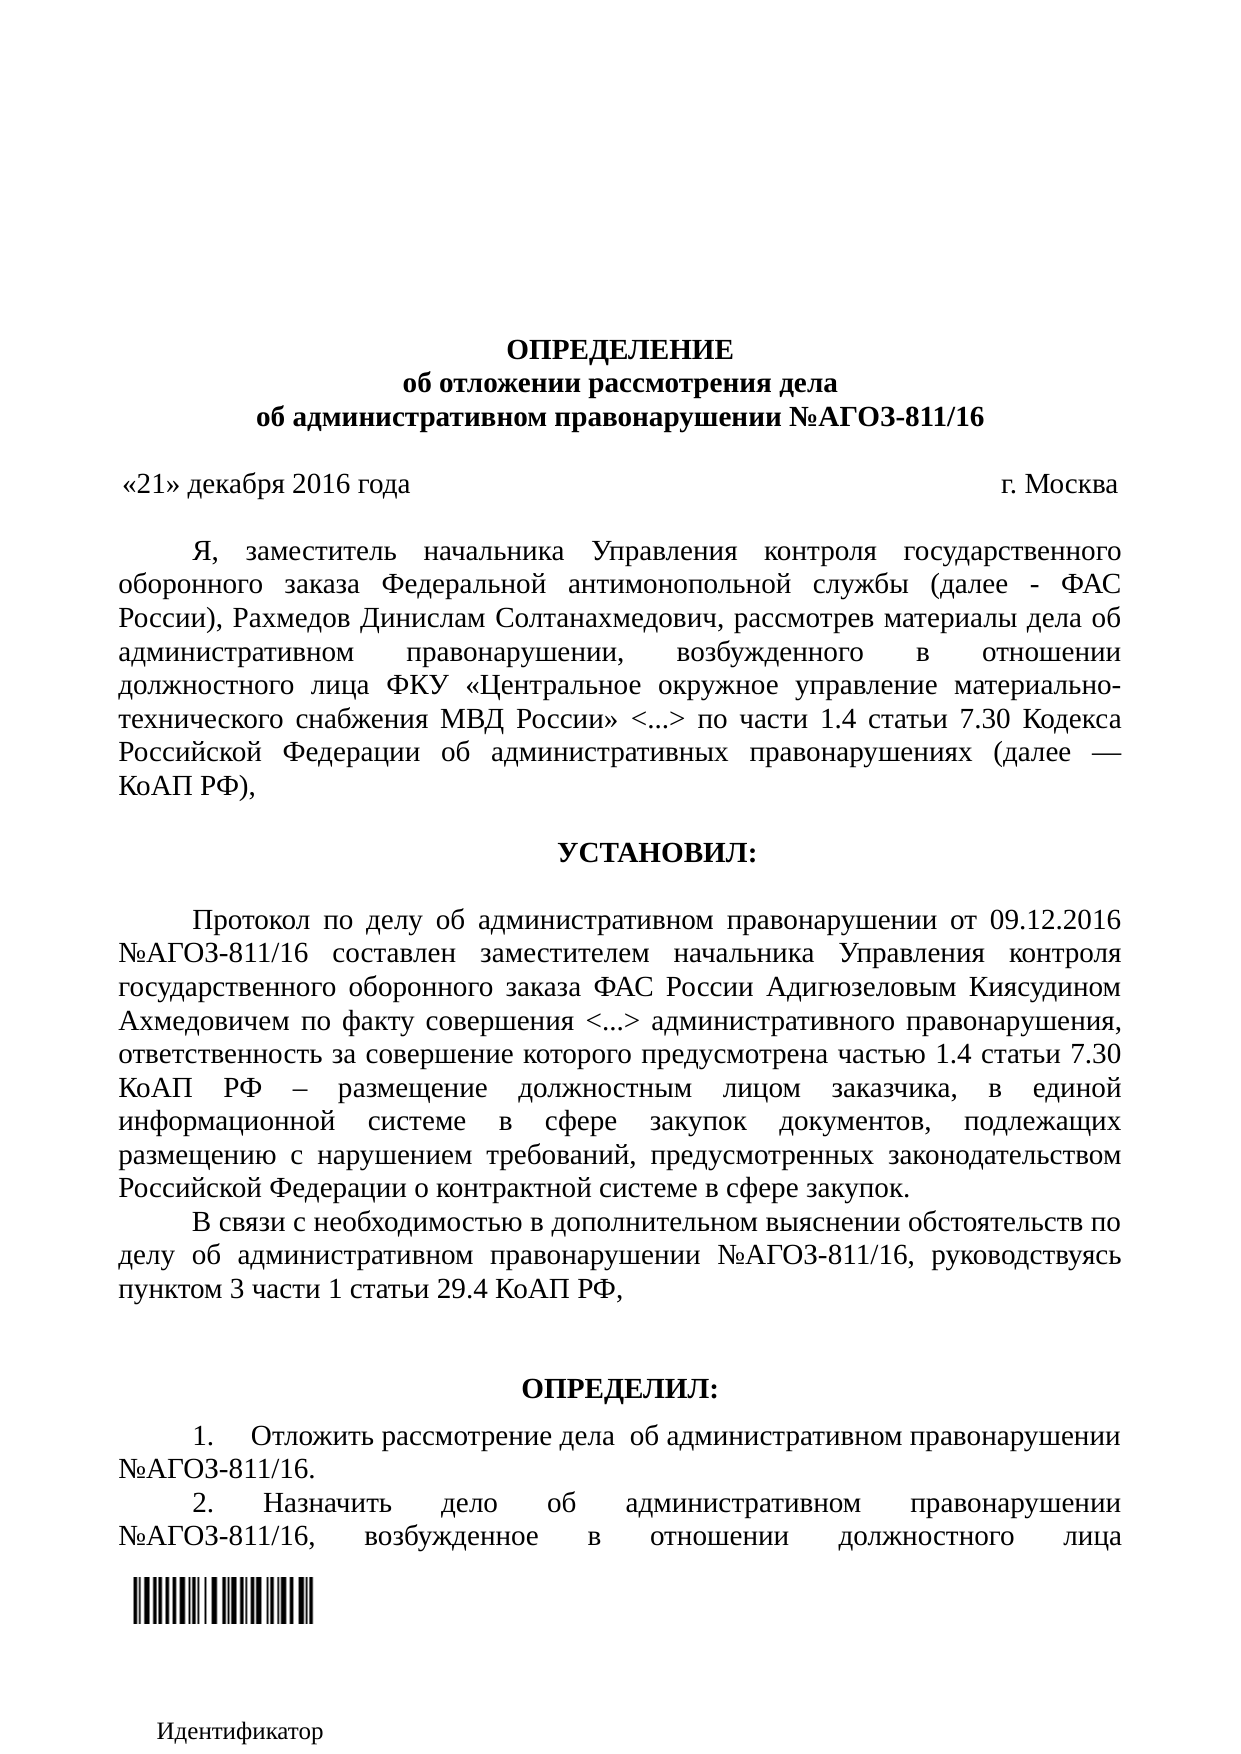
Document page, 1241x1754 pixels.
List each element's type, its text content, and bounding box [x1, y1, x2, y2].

text В связи с необходимостью в дополнительном выяснении обстоятельств по делу об административном правонарушении №АГОЗ-811/16, руководствуясь пунктом 3 части 1 статьи 29.4 КоАП РФ, [118, 1204, 1122, 1304]
text 2. Назначить дело об административном правонарушении №АГОЗ-811/16, возбужденное в отношении должностного лица [118, 1485, 1122, 1552]
text ОПРЕДЕЛЕНИЕ [118, 332, 1122, 365]
text Протокол по делу об административном правонарушении от 09.12.2016 №АГОЗ-811/16 составлен заместителем начальника Управления контроля государственного оборонного заказа ФАС России Адигюзеловым Киясудином Ахмедовичем по факту совершения <...> административного правонарушения, ответственность за совершение которого предусмотрена частью 1.4 статьи 7.30 КоАП РФ – размещение должностным лицом заказчика, в единой информационной системе в сфере закупок документов, подлежащих размещению с нарушением требований, предусмотренных законодательством Российской Федерации о контрактной системе в сфере закупок. [118, 902, 1122, 1204]
text Я, заместитель начальника Управления контроля государственного оборонного заказа Федеральной антимонопольной службы (далее - ФАС России), Рахмедов Динислам Солтанахмедович, рассмотрев материалы дела об административном правонарушении, возбужденного в отношении должностного лица ФКУ «Центральное окружное управление материально-технического снабжения МВД России» <...> по части 1.4 статьи 7.30 Кодекса Российской Федерации об административных правонарушениях (далее — КоАП РФ), [118, 533, 1122, 801]
text ОПРЕДЕЛИЛ: [118, 1372, 1122, 1405]
text об отложении рассмотрения дела [118, 365, 1122, 399]
text об административном правонарушении №АГОЗ-811/16 [118, 399, 1122, 432]
text УСТАНОВИЛ: [118, 835, 1122, 868]
picture [118, 1577, 331, 1624]
text 1. Отложить рассмотрение дела об административном правонарушении №АГОЗ-811/16. [118, 1418, 1122, 1485]
text «21» декабря 2016 года г. Москва [118, 466, 1122, 499]
